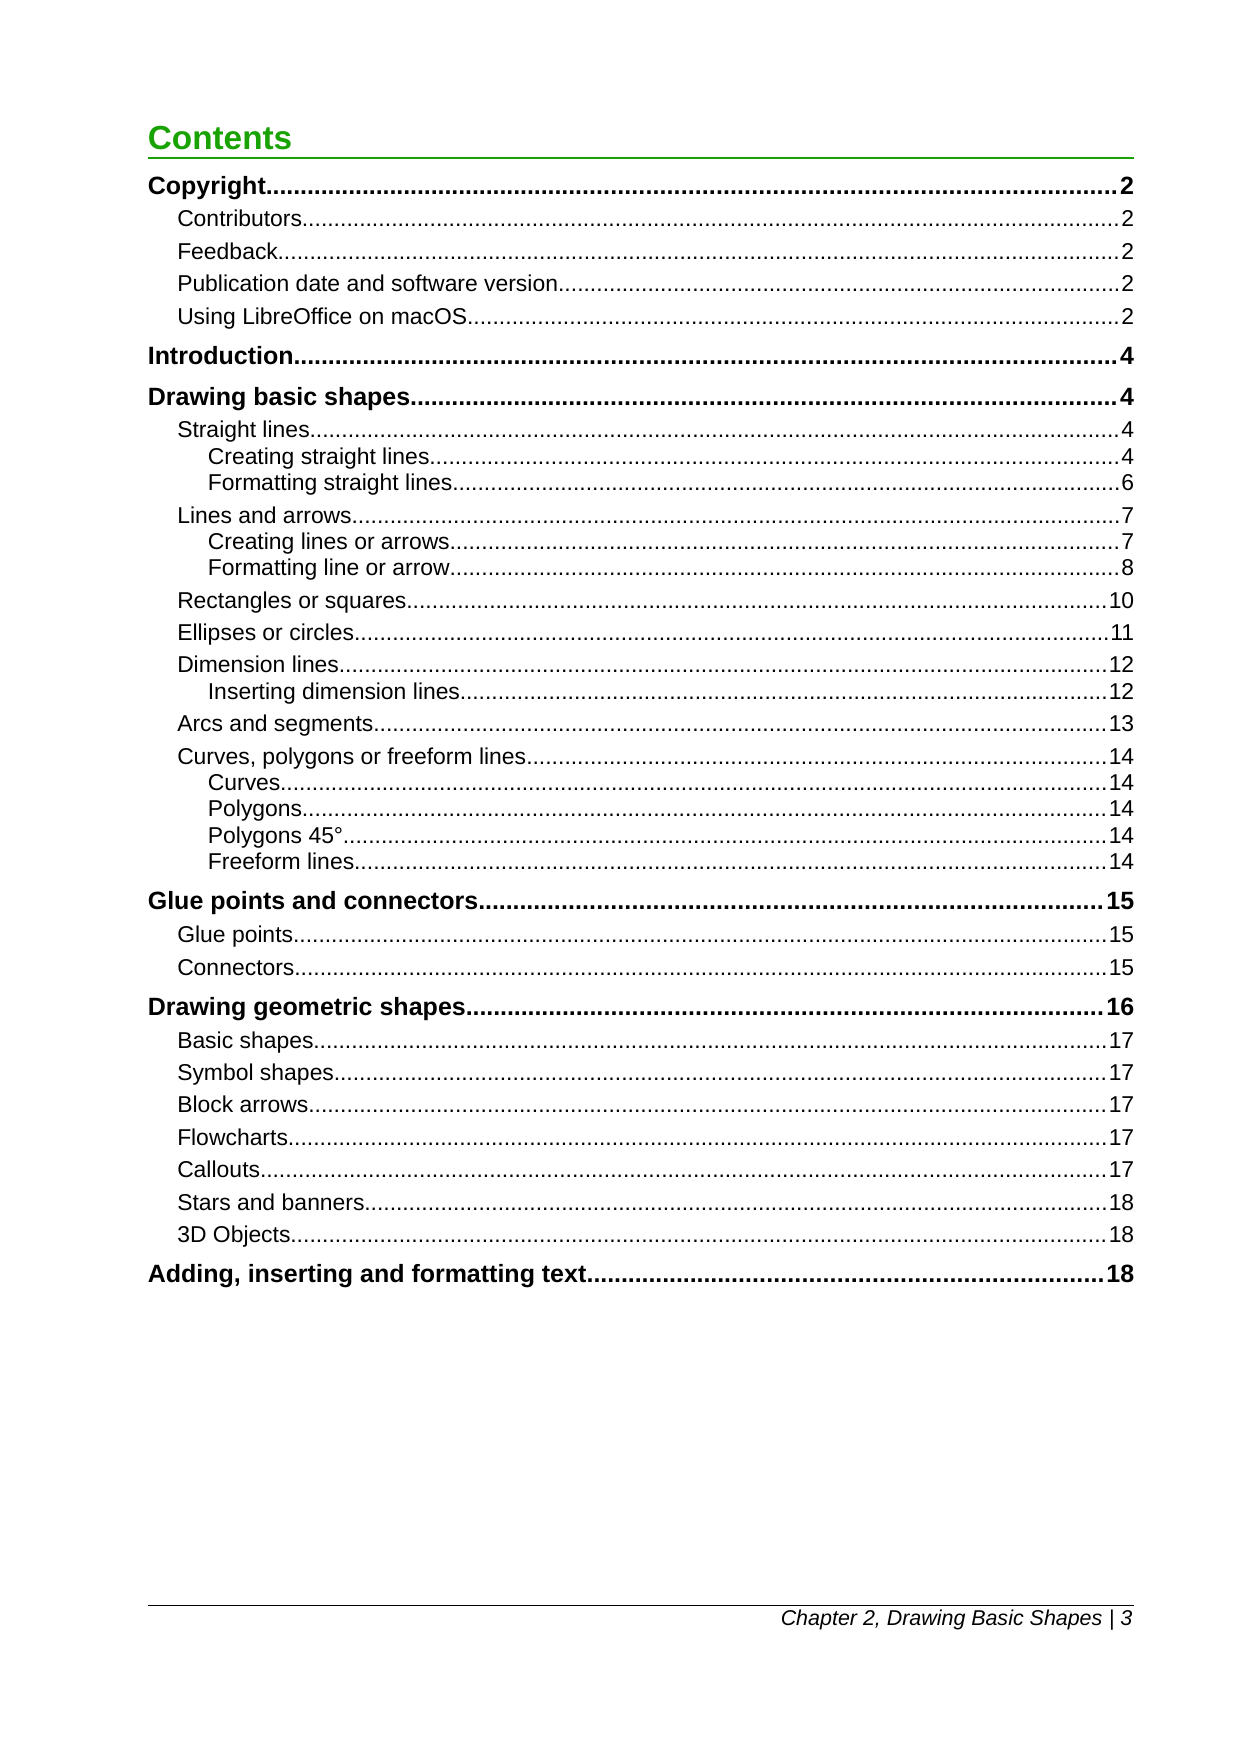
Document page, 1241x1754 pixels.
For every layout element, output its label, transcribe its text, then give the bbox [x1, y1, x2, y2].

text Creating straight lines 4 [208, 443, 1134, 469]
text Arcs and segments 13 [177, 710, 1134, 737]
subtitle Contents [148, 118, 1134, 157]
text Contributors 2 [177, 205, 1134, 232]
text Ellipses or circles 11 [177, 619, 1134, 645]
text Dimension lines 12 [177, 651, 1134, 678]
text Publication date and software version 2 [177, 270, 1134, 297]
text Creating lines or arrows 7 [208, 528, 1134, 554]
text Curves, polygons or freeform lines 14 [177, 743, 1134, 769]
text Lines and arrows 7 [177, 502, 1134, 528]
text Rectangles or squares 10 [177, 587, 1134, 613]
text Feedback 2 [177, 238, 1134, 264]
text Polygons 45° 14 [208, 822, 1134, 848]
text Basic shapes 17 [177, 1027, 1134, 1053]
text Stars and banners 18 [177, 1189, 1134, 1215]
text Formatting straight lines 6 [208, 469, 1134, 496]
text Adding, inserting and formatting text 18 [148, 1259, 1134, 1288]
text Introduction 4 [148, 341, 1134, 370]
text Symbol shapes 17 [177, 1059, 1134, 1085]
text Block arrows 17 [177, 1091, 1134, 1118]
text Curves 14 [208, 769, 1134, 795]
text Glue points and connectors 15 [148, 886, 1134, 915]
text Formatting line or arrow 8 [208, 554, 1134, 581]
text Drawing geometric shapes 16 [148, 992, 1134, 1021]
text Using LibreOffice on macOS 2 [177, 303, 1134, 329]
text Freeform lines 14 [208, 848, 1134, 874]
text Straight lines 4 [177, 416, 1134, 443]
text Inserting dimension lines 12 [208, 678, 1134, 704]
text Drawing basic shapes 4 [148, 382, 1134, 410]
text Copyright 2 [148, 171, 1134, 199]
text Glue points 15 [177, 921, 1134, 947]
text Polygons 14 [208, 795, 1134, 822]
text 3D Objects 18 [177, 1221, 1134, 1247]
text Flowcharts 17 [177, 1124, 1134, 1150]
text Callouts 17 [177, 1156, 1134, 1183]
text Connectors 15 [177, 953, 1134, 980]
